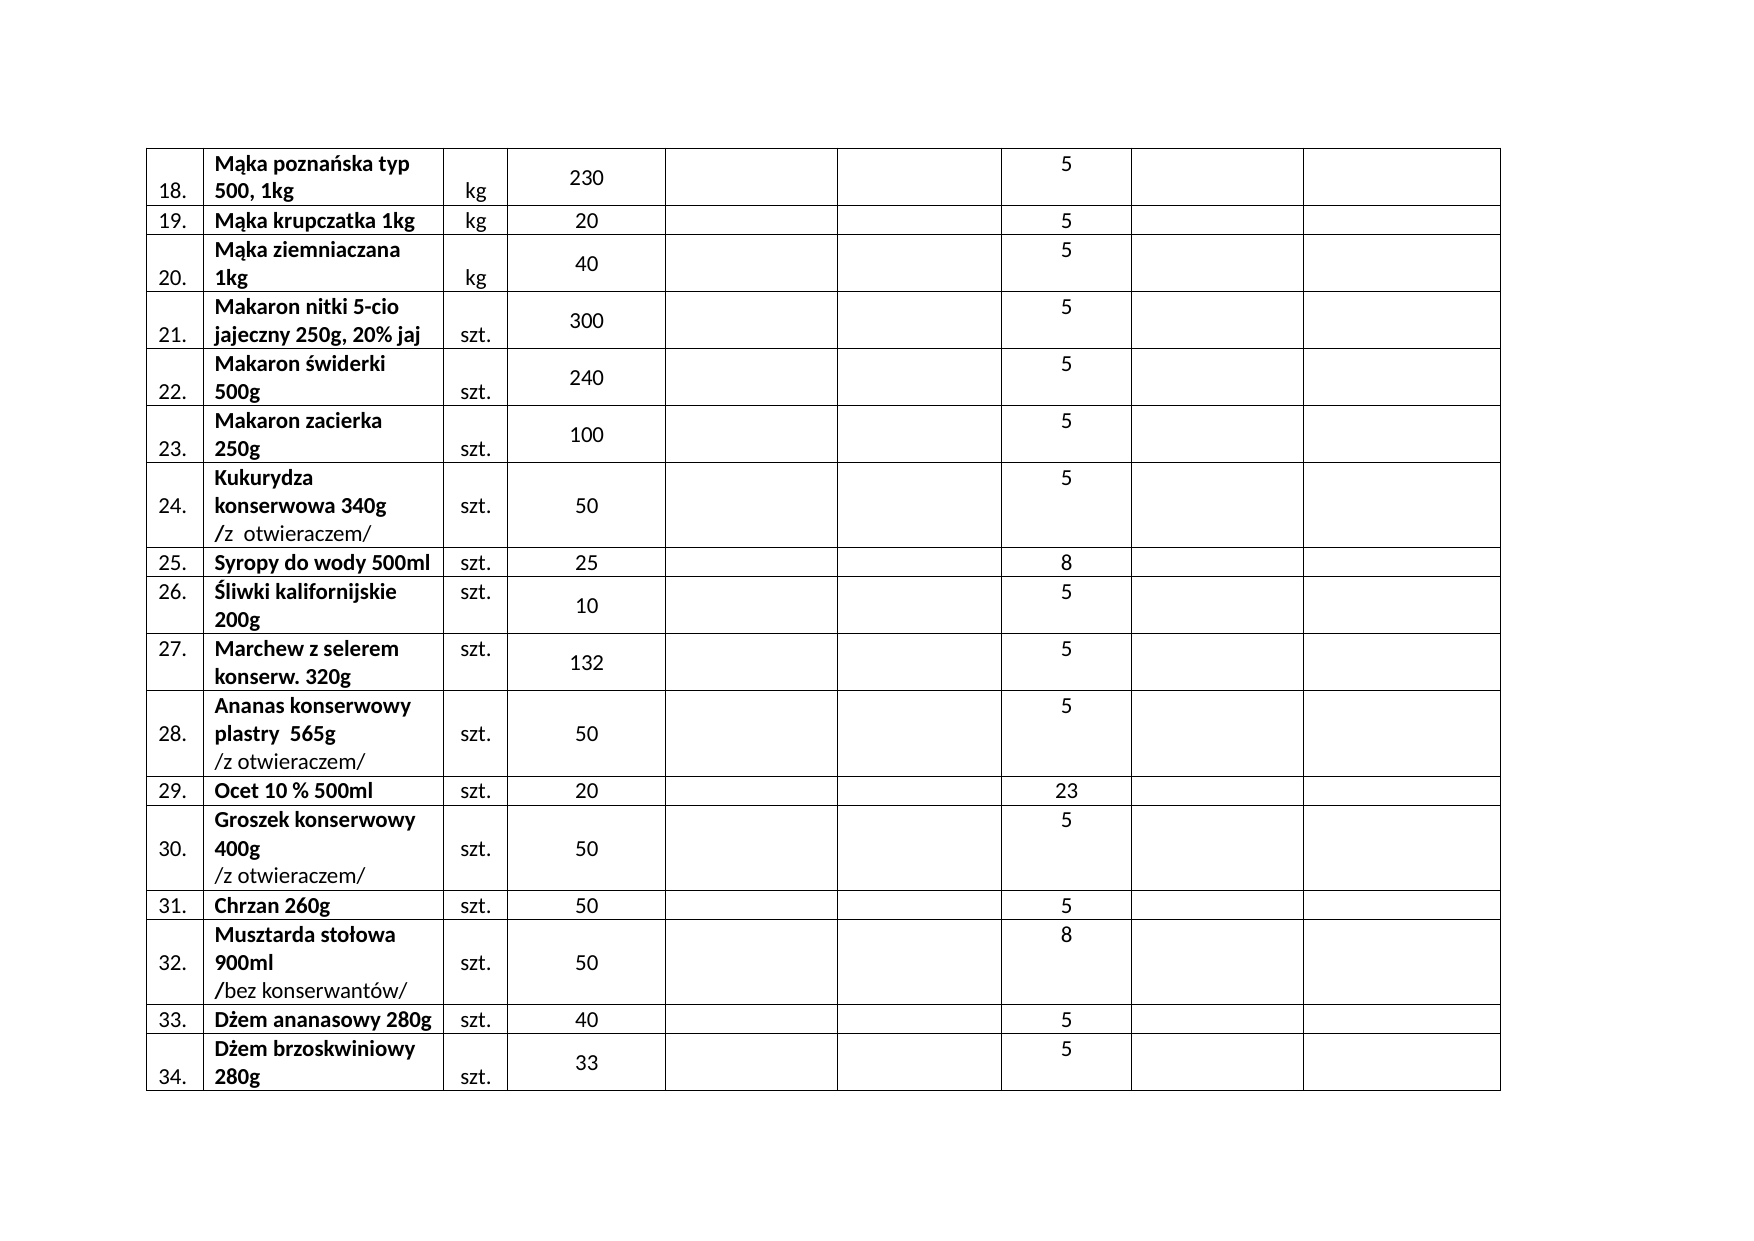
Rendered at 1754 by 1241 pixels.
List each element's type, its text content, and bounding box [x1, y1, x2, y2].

table_cell [838, 920, 1001, 1004]
table_cell szt. [444, 691, 507, 776]
table_cell 5 [1002, 463, 1131, 547]
table_cell 5 [1002, 1034, 1131, 1090]
table_cell Makaron świderki 500g [204, 349, 443, 405]
table_cell [838, 777, 1001, 804]
table_cell szt. [444, 891, 507, 919]
table_cell [1132, 634, 1303, 690]
table_cell [1304, 1005, 1500, 1033]
table_cell 40 [508, 1005, 665, 1033]
table_cell 33 [508, 1034, 665, 1090]
table_cell [666, 548, 837, 576]
table_cell 25 [508, 548, 665, 576]
table_cell szt. [444, 463, 507, 547]
table_cell 240 [508, 349, 665, 405]
table_cell 21. [147, 292, 203, 348]
table_cell 50 [508, 463, 665, 547]
table_cell [838, 577, 1001, 633]
table_cell 5 [1002, 806, 1131, 890]
table_cell [666, 806, 837, 890]
table_cell 10 [508, 577, 665, 633]
table_cell [1132, 777, 1303, 804]
table_cell 19. [147, 206, 203, 234]
table_cell 28. 29. [147, 691, 203, 776]
table_cell szt. [444, 349, 507, 405]
table_cell [838, 891, 1001, 919]
table_cell szt. [444, 406, 507, 462]
table_cell 23 [1002, 777, 1131, 804]
table_cell [838, 634, 1001, 690]
table_cell [1304, 920, 1500, 1004]
table_cell Chrzan 260g [204, 891, 443, 919]
table_cell [666, 777, 837, 804]
table_cell [666, 206, 837, 234]
table_cell szt. [444, 806, 507, 890]
table_cell [1304, 777, 1500, 804]
table_cell 31. [147, 891, 203, 919]
table_cell [1132, 292, 1303, 348]
table_cell [1132, 1034, 1303, 1090]
table_cell [838, 406, 1001, 462]
table_cell [1132, 548, 1303, 576]
table_cell szt. [444, 292, 507, 348]
table_cell 50 [508, 691, 665, 776]
table_cell 33. [147, 1005, 203, 1033]
table_cell 8 [1002, 920, 1131, 1004]
table_cell Mąka poznańska typ 500, 1kg [204, 149, 443, 205]
table_cell szt. [444, 1005, 507, 1033]
table_cell 34. [147, 1034, 203, 1090]
table_cell 5 [1002, 206, 1131, 234]
table_cell Ananas konserwowy plastry 565g /z otwieraczem/ [204, 691, 443, 776]
table_cell 20 [508, 777, 665, 804]
table_cell [1132, 691, 1303, 776]
table_cell szt. [444, 777, 507, 804]
table_cell 300 [508, 292, 665, 348]
table_cell [838, 691, 1001, 776]
table_cell [1132, 206, 1303, 234]
table_cell kg [444, 206, 507, 234]
table_cell [1304, 634, 1500, 690]
table_cell [666, 891, 837, 919]
table_cell 5 [1002, 577, 1131, 633]
table_cell Syropy do wody 500ml [204, 548, 443, 576]
table_cell Kukurydza konserwowa 340g /z otwieraczem/ [204, 463, 443, 547]
table_cell [1132, 806, 1303, 890]
table_cell Mąka krupczatka 1kg [204, 206, 443, 234]
table_cell 100 [508, 406, 665, 462]
table_cell 5 [1002, 349, 1131, 405]
table_cell [666, 349, 837, 405]
table_cell [1132, 891, 1303, 919]
table_cell kg [444, 235, 507, 291]
table_cell kg [444, 149, 507, 205]
table_cell 32. [147, 920, 203, 1004]
table_cell [838, 1034, 1001, 1090]
table_cell [1304, 235, 1500, 291]
table_cell 132 [508, 634, 665, 690]
table_cell 30. [147, 806, 203, 890]
table_cell [838, 292, 1001, 348]
table_cell [666, 463, 837, 547]
table_cell 26. [147, 577, 203, 633]
table_cell 50 [508, 806, 665, 890]
table_cell 5 [1002, 1005, 1131, 1033]
table_cell [838, 206, 1001, 234]
table_cell [1304, 349, 1500, 405]
table_cell [838, 1005, 1001, 1033]
table_cell [666, 406, 837, 462]
table_cell Makaron nitki 5-cio jajeczny 250g, 20% jaj [204, 292, 443, 348]
table_cell 50 [508, 920, 665, 1004]
table_cell Dżem brzoskwiniowy 280g [204, 1034, 443, 1090]
table_cell [1132, 349, 1303, 405]
table_cell 5 [1002, 235, 1131, 291]
table_cell Mąka ziemniaczana 1kg [204, 235, 443, 291]
table_cell [666, 235, 837, 291]
table_cell 40 [508, 235, 665, 291]
table_cell 18. [147, 149, 203, 205]
table_cell 25. [147, 548, 203, 576]
table_cell [1304, 577, 1500, 633]
table_cell [666, 292, 837, 348]
table_cell [1304, 548, 1500, 576]
table_cell 22. [147, 349, 203, 405]
table_cell 27. [147, 634, 203, 690]
table_cell 5 [1002, 149, 1131, 205]
table_cell szt. [444, 577, 507, 633]
table_cell 8 [1002, 548, 1131, 576]
table_cell [666, 1005, 837, 1033]
table_cell 5 [1002, 891, 1131, 919]
table_cell [666, 634, 837, 690]
table_cell Groszek konserwowy 400g /z otwieraczem/ [204, 806, 443, 890]
table_cell [1304, 206, 1500, 234]
table_cell Musztarda stołowa 900ml /bez konserwantów/ [204, 920, 443, 1004]
table_cell [666, 1034, 837, 1090]
table_cell 23. [147, 406, 203, 462]
table_cell [838, 548, 1001, 576]
table_cell Ocet 10 % 500ml [204, 777, 443, 804]
table_cell 230 [508, 149, 665, 205]
table_cell [666, 691, 837, 776]
table_cell [838, 235, 1001, 291]
table_cell [1132, 235, 1303, 291]
table_cell [838, 463, 1001, 547]
table_cell 24. [147, 463, 203, 547]
table_cell Śliwki kalifornijskie 200g [204, 577, 443, 633]
table_cell [1132, 149, 1303, 205]
table_cell szt. [444, 634, 507, 690]
table_cell [1132, 1005, 1303, 1033]
table_cell 5 [1002, 292, 1131, 348]
table_cell Dżem ananasowy 280g [204, 1005, 443, 1033]
table_cell [1304, 406, 1500, 462]
table_cell 20. [147, 235, 203, 291]
table_cell [1132, 920, 1303, 1004]
table_cell [1304, 149, 1500, 205]
table_cell [1132, 406, 1303, 462]
table_cell [666, 577, 837, 633]
table_cell Makaron zacierka 250g [204, 406, 443, 462]
table_cell [1304, 806, 1500, 890]
table_cell szt. [444, 1034, 507, 1090]
table_cell [838, 149, 1001, 205]
table_cell [666, 920, 837, 1004]
table_cell [1304, 691, 1500, 776]
table_cell Marchew z selerem konserw. 320g [204, 634, 443, 690]
table_cell szt. [444, 920, 507, 1004]
table_cell [1304, 1034, 1500, 1090]
table_cell 5 [1002, 406, 1131, 462]
table_cell [838, 349, 1001, 405]
table_cell [1304, 891, 1500, 919]
table_cell 20 [508, 206, 665, 234]
table_cell 29. [147, 777, 203, 804]
table_cell 50 [508, 891, 665, 919]
table_cell szt. [444, 548, 507, 576]
table_cell 5 [1002, 634, 1131, 690]
table_cell [1132, 577, 1303, 633]
table_cell [666, 149, 837, 205]
table_cell [1304, 463, 1500, 547]
table_cell [1304, 292, 1500, 348]
table_cell 5 [1002, 691, 1131, 776]
table_cell [838, 806, 1001, 890]
table_cell [1132, 463, 1303, 547]
